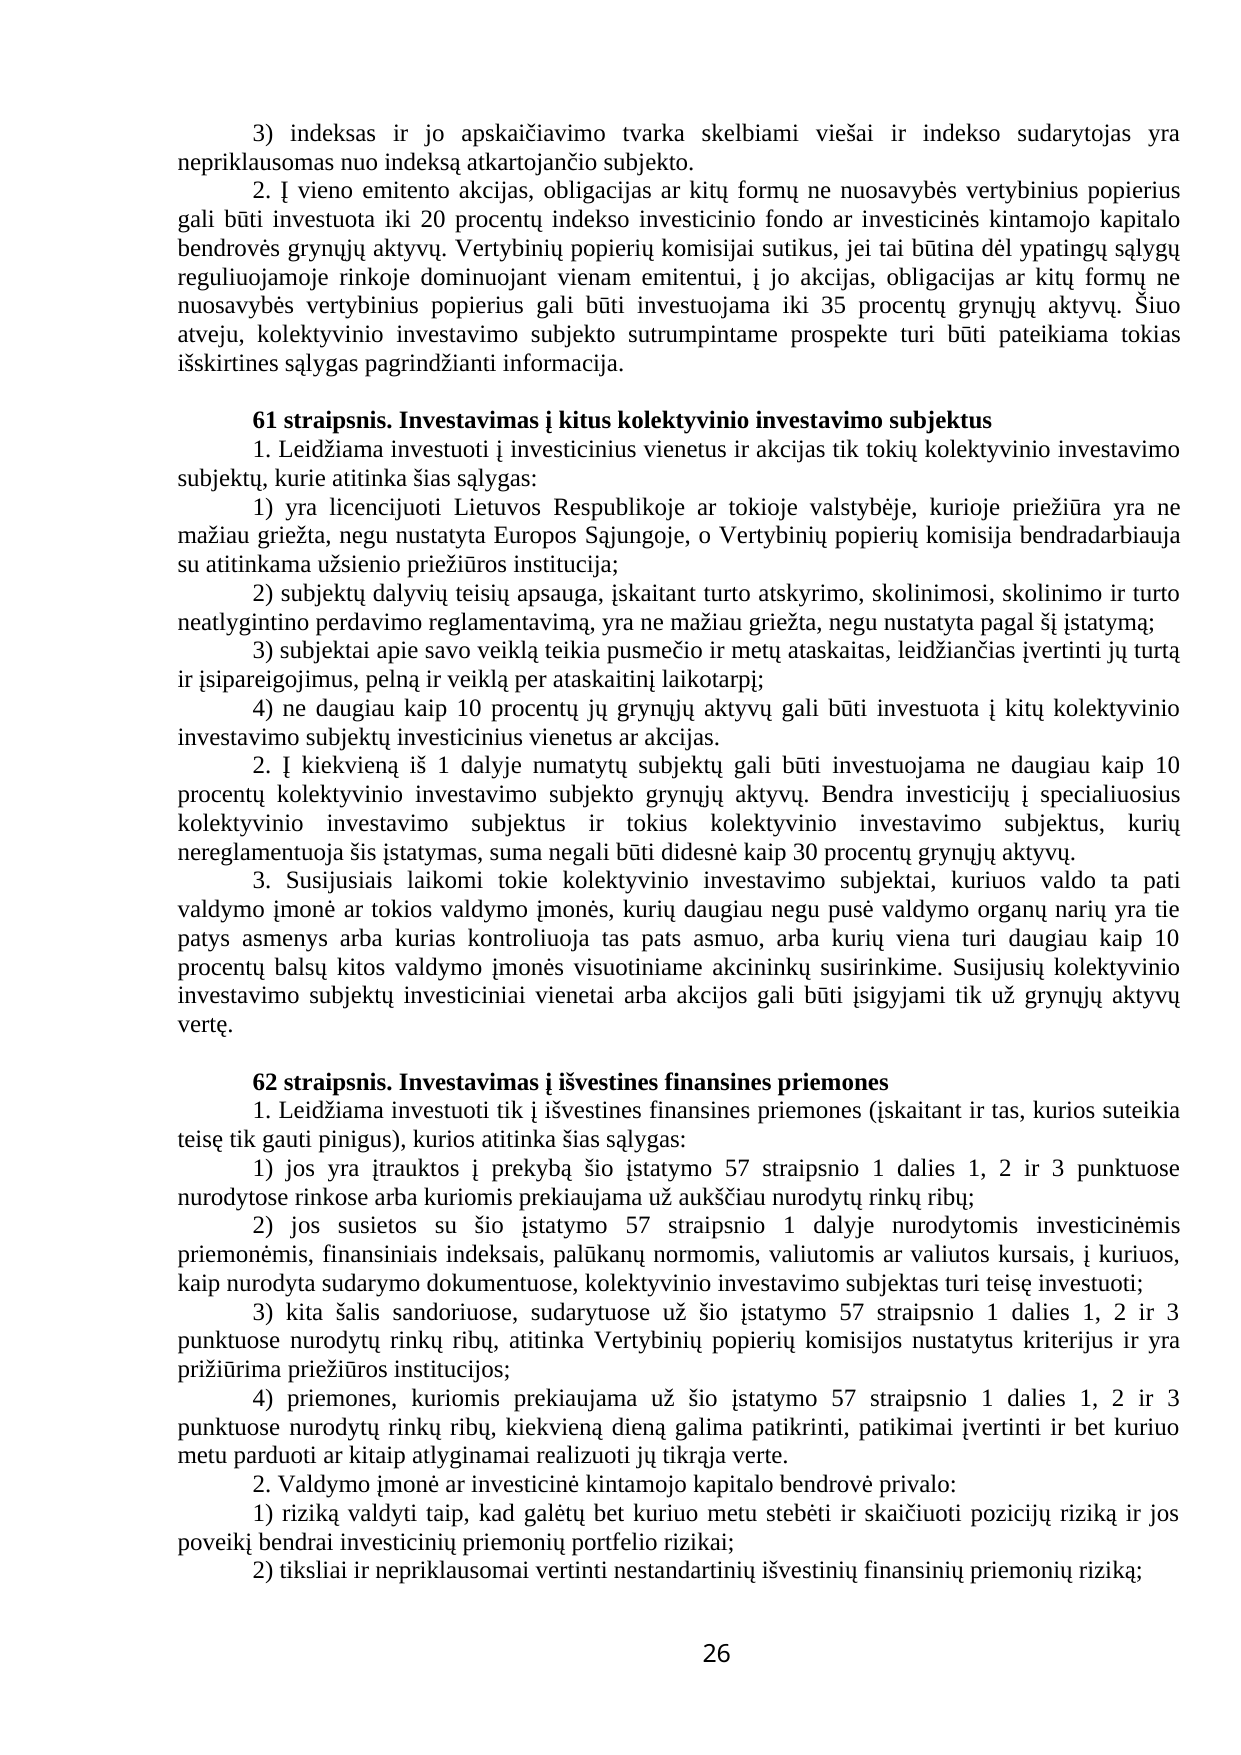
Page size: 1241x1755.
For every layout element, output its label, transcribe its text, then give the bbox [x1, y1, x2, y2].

text 2) tiksliai ir nepriklausomai vertinti nestandartinių išvestinių finansinių priemonių riziką; [177, 1556, 1181, 1584]
text 4) priemones, kuriomis prekiaujama už šio įstatymo 57 straipsnio 1 dalies 1, 2 ir 3 punktuose nurodytų rinkų ribų, kiekvieną dieną galima patikrinti, patikimai įvertinti ir bet kuriuo metu parduoti ar kitaip atlyginamai realizuoti jų tikrąja verte. [177, 1383, 1181, 1469]
text 4) ne daugiau kaip 10 procentų jų grynųjų aktyvų gali būti investuota į kitų kolektyvinio investavimo subjektų investicinius vienetus ar akcijas. [177, 693, 1181, 751]
text 2. Valdymo įmonė ar investicinė kintamojo kapitalo bendrovė privalo: [177, 1469, 1181, 1498]
text 3) indeksas ir jo apskaičiavimo tvarka skelbiami viešai ir indekso sudarytojas yra nepriklausomas nuo indeksą atkartojančio subjekto. [177, 118, 1181, 176]
text 62 straipsnis. Investavimas į išvestines finansines priemones [177, 1067, 1181, 1096]
text 2) jos susietos su šio įstatymo 57 straipsnio 1 dalyje nurodytomis investicinėmis priemonėmis, finansiniais indeksais, palūkanų normomis, valiutomis ar valiutos kursais, į kuriuos, kaip nurodyta sudarymo dokumentuose, kolektyvinio investavimo subjektas turi teisę investuoti; [177, 1211, 1181, 1297]
text 3. Susijusiais laikomi tokie kolektyvinio investavimo subjektai, kuriuos valdo ta pati valdymo įmonė ar tokios valdymo įmonės, kurių daugiau negu pusė valdymo organų narių yra tie patys asmenys arba kurias kontroliuoja tas pats asmuo, arba kurių viena turi daugiau kaip 10 procentų balsų kitos valdymo įmonės visuotiniame akcininkų susirinkime. Susijusių kolektyvinio investavimo subjektų investiciniai vienetai arba akcijos gali būti įsigyjami tik už grynųjų aktyvų vertę. [177, 866, 1181, 1038]
text 61 straipsnis. Investavimas į kitus kolektyvinio investavimo subjektus [177, 406, 1181, 434]
text 2) subjektų dalyvių teisių apsauga, įskaitant turto atskyrimo, skolinimosi, skolinimo ir turto neatlygintino perdavimo reglamentavimą, yra ne mažiau griežta, negu nustatyta pagal šį įstatymą; [177, 578, 1181, 636]
text 1. Leidžiama investuoti į investicinius vienetus ir akcijas tik tokių kolektyvinio investavimo subjektų, kurie atitinka šias sąlygas: [177, 434, 1181, 492]
text 1. Leidžiama investuoti tik į išvestines finansines priemones (įskaitant ir tas, kurios suteikia teisę tik gauti pinigus), kurios atitinka šias sąlygas: [177, 1096, 1181, 1153]
text 3) subjektai apie savo veiklą teikia pusmečio ir metų ataskaitas, leidžiančias įvertinti jų turtą ir įsipareigojimus, pelną ir veiklą per ataskaitinį laikotarpį; [177, 636, 1181, 693]
text 1) yra licencijuoti Lietuvos Respublikoje ar tokioje valstybėje, kurioje priežiūra yra ne mažiau griežta, negu nustatyta Europos Sąjungoje, o Vertybinių popierių komisija bendradarbiauja su atitinkama užsienio priežiūros institucija; [177, 492, 1181, 578]
text 2. Į vieno emitento akcijas, obligacijas ar kitų formų ne nuosavybės vertybinius popierius gali būti investuota iki 20 procentų indekso investicinio fondo ar investicinės kintamojo kapitalo bendrovės grynųjų aktyvų. Vertybinių popierių komisijai sutikus, jei tai būtina dėl ypatingų sąlygų reguliuojamoje rinkoje dominuojant vienam emitentui, į jo akcijas, obligacijas ar kitų formų ne nuosavybės vertybinius popierius gali būti investuojama iki 35 procentų grynųjų aktyvų. Šiuo atveju, kolektyvinio investavimo subjekto sutrumpintame prospekte turi būti pateikiama tokias išskirtines sąlygas pagrindžianti informacija. [177, 176, 1181, 377]
text 1) jos yra įtrauktos į prekybą šio įstatymo 57 straipsnio 1 dalies 1, 2 ir 3 punktuose nurodytose rinkose arba kuriomis prekiaujama už aukščiau nurodytų rinkų ribų; [177, 1153, 1181, 1211]
text 2. Į kiekvieną iš 1 dalyje numatytų subjektų gali būti investuojama ne daugiau kaip 10 procentų kolektyvinio investavimo subjekto grynųjų aktyvų. Bendra investicijų į specialiuosius kolektyvinio investavimo subjektus ir tokius kolektyvinio investavimo subjektus, kurių nereglamentuoja šis įstatymas, suma negali būti didesnė kaip 30 procentų grynųjų aktyvų. [177, 751, 1181, 866]
text 1) riziką valdyti taip, kad galėtų bet kuriuo metu stebėti ir skaičiuoti pozicijų riziką ir jos poveikį bendrai investicinių priemonių portfelio rizikai; [177, 1498, 1181, 1556]
text 3) kita šalis sandoriuose, sudarytuose už šio įstatymo 57 straipsnio 1 dalies 1, 2 ir 3 punktuose nurodytų rinkų ribų, atitinka Vertybinių popierių komisijos nustatytus kriterijus ir yra prižiūrima priežiūros institucijos; [177, 1297, 1181, 1383]
